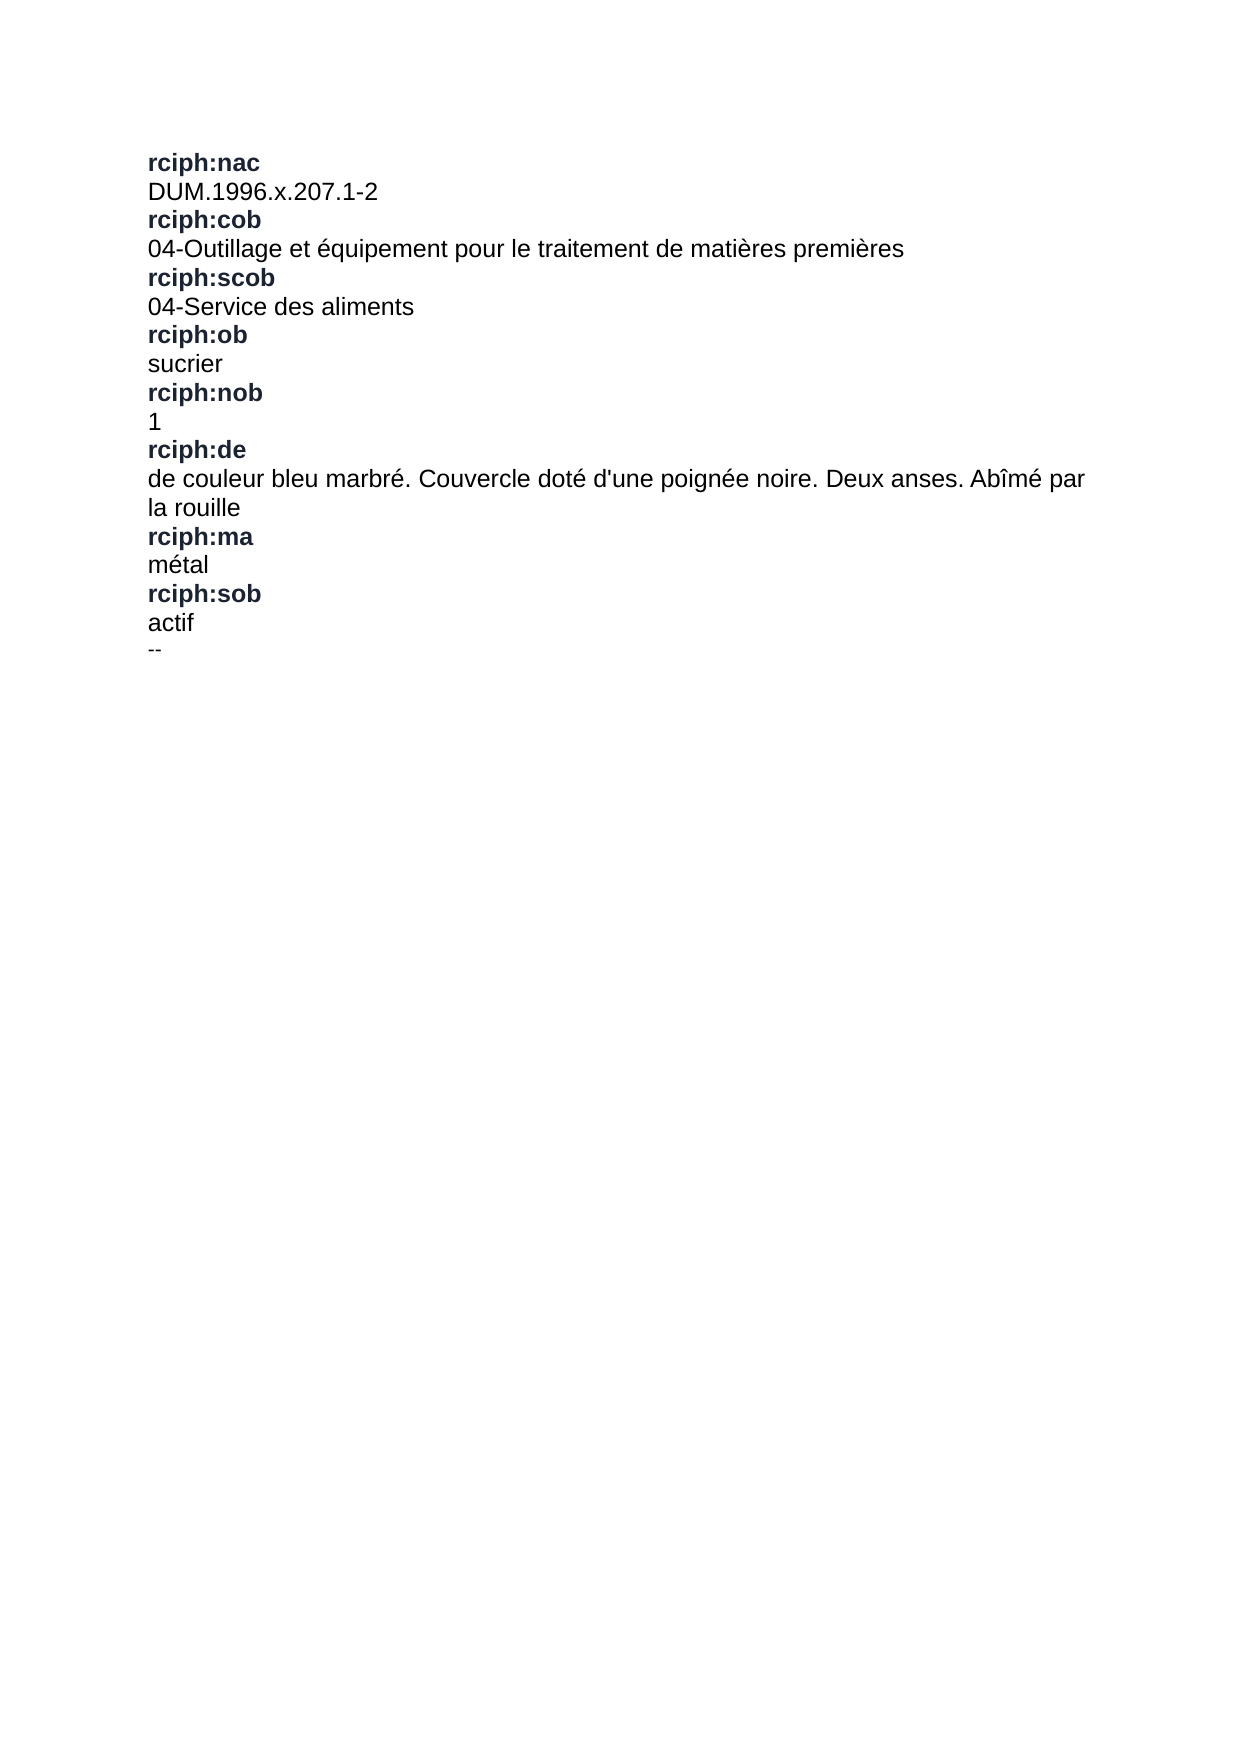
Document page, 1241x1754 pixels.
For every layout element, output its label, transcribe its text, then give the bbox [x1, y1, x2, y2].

text rciph:ma [148, 521, 1092, 550]
text métal [148, 550, 1092, 579]
text rciph:ob [148, 320, 1092, 349]
text sucrier [148, 349, 1092, 378]
text DUM.1996.x.207.1-2 [148, 176, 1092, 205]
text rciph:nac [148, 148, 1092, 176]
text 1 [148, 406, 1092, 435]
text de couleur bleu marbré. Couvercle doté d'une poignée noire. Deux anses. Abîmé par la rouille [148, 464, 1092, 521]
text rciph:de [148, 435, 1092, 464]
text rciph:cob [148, 205, 1092, 234]
text 04-Service des aliments [148, 291, 1092, 320]
text 04-Outillage et équipement pour le traitement de matières premières [148, 234, 1092, 263]
text rciph:nob [148, 378, 1092, 406]
text actif [148, 608, 1092, 636]
text -- [148, 636, 1092, 660]
text rciph:sob [148, 579, 1092, 608]
text rciph:scob [148, 263, 1092, 291]
